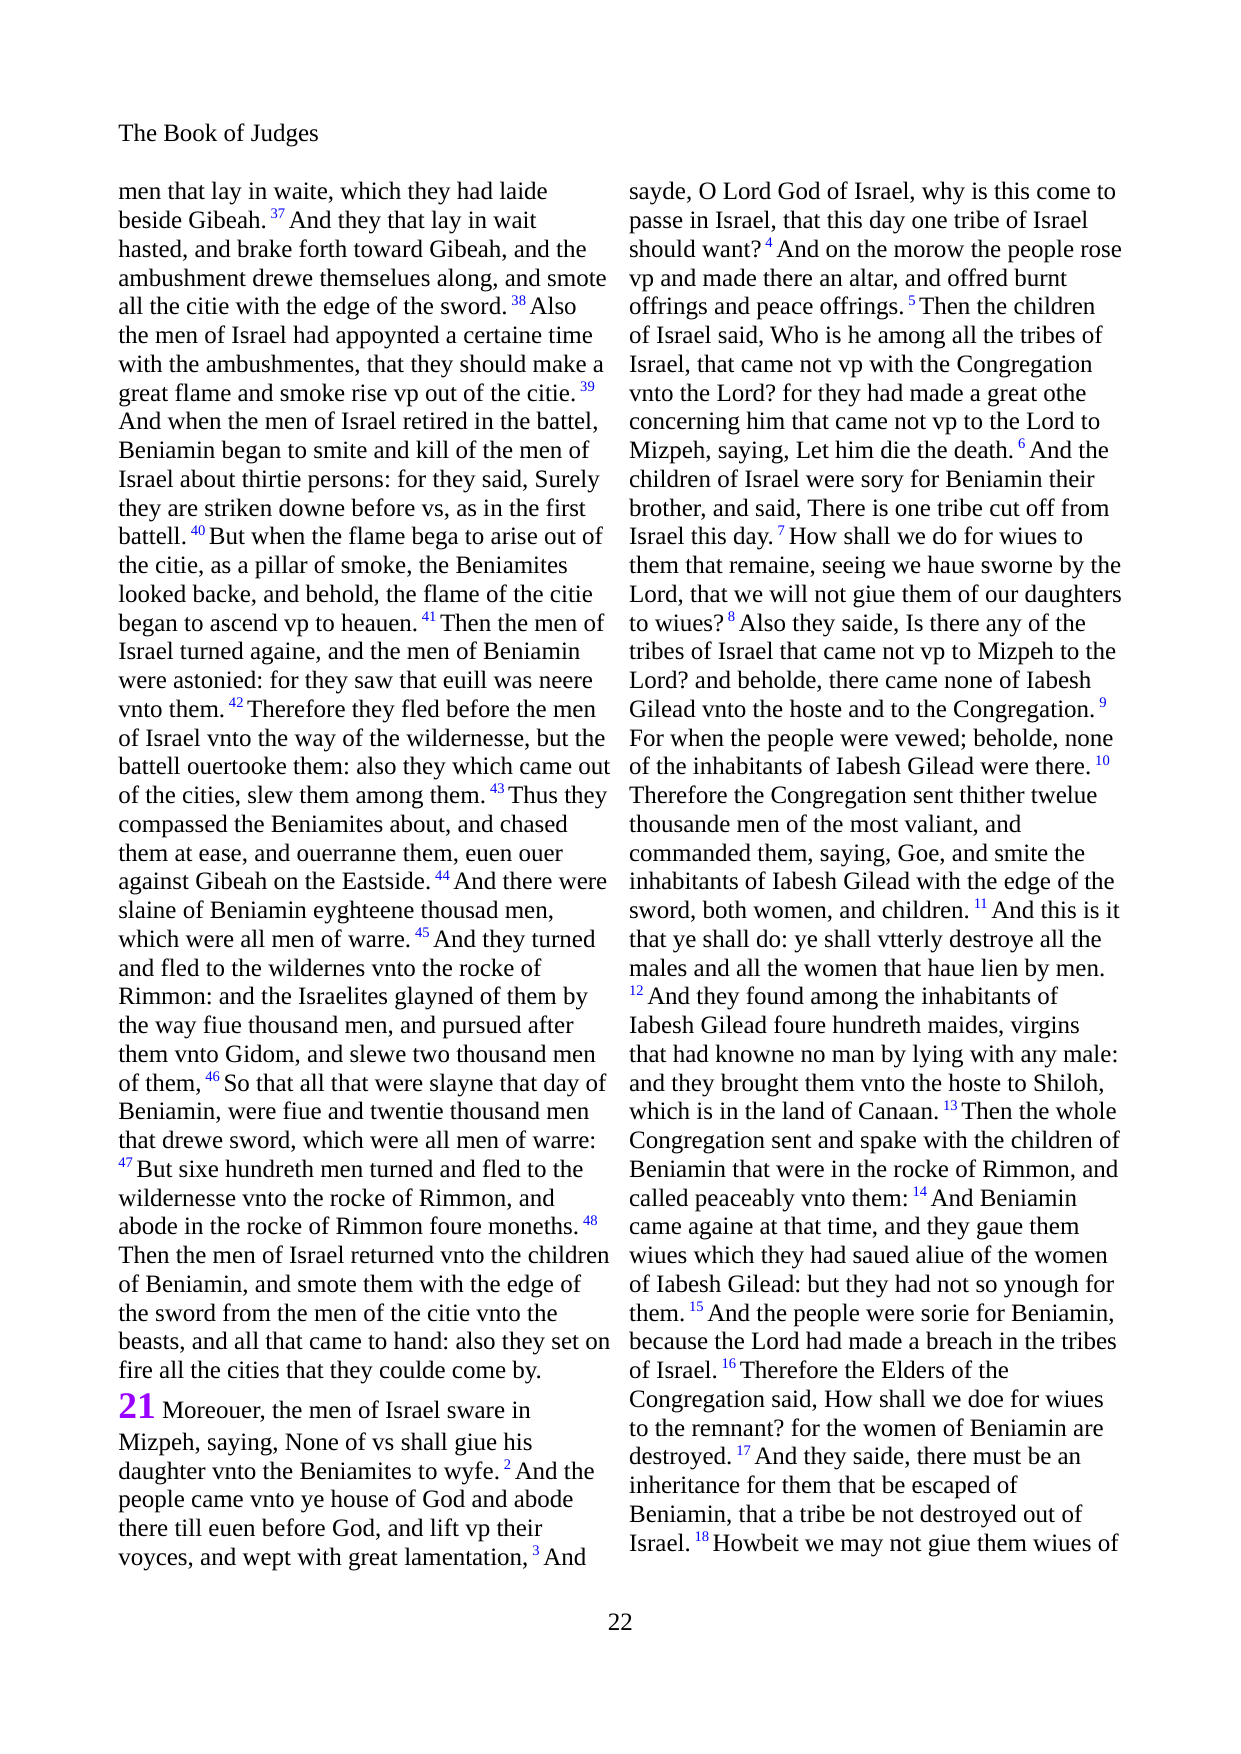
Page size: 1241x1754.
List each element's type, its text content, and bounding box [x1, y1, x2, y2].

text sayde, O Lord God of Israel, why is this come to passe in Israel, that this day one tribe of Israel should want? 4 And on the morow the people rose vp and made there an altar, and offred burnt offrings and peace offrings. 5 Then the children of Israel said, Who is he among all the tribes of Israel, that came not vp with the Congregation vnto the Lord? for they had made a great othe concerning him that came not vp to the Lord to Mizpeh, saying, Let him die the death. 6 And the children of Israel were sory for Beniamin their brother, and said, There is one tribe cut off from Israel this day. 7 How shall we do for wiues to them that remaine, seeing we haue sworne by the Lord, that we will not giue them of our daughters to wiues? 8 Also they saide, Is there any of the tribes of Israel that came not vp to Mizpeh to the Lord? and beholde, there came none of Iabesh Gilead vnto the hoste and to the Congregation. 9 For when the people were vewed; beholde, none of the inhabitants of Iabesh Gilead were there. 10 Therefore the Congregation sent thither twelue thousande men of the most valiant, and commanded them, saying, Goe, and smite the inhabitants of Iabesh Gilead with the edge of the sword, both women, and children. 11 And this is it that ye shall do: ye shall vtterly destroye all the males and all the women that haue lien by men. 12 And they found among the inhabitants of Iabesh Gilead foure hundreth maides, virgins that had knowne no man by lying with any male: and they brought them vnto the hoste to Shiloh, which is in the land of Canaan. 13 Then the whole Congregation sent and spake with the children of Beniamin that were in the rocke of Rimmon, and called peaceably vnto them: 14 And Beniamin came againe at that time, and they gaue them wiues which they had saued aliue of the women of Iabesh Gilead: but they had not so ynough for them. 15 And the people were sorie for Beniamin, because the Lord had made a breach in the tribes of Israel. 16 Therefore the Elders of the Congregation said, How shall we doe for wiues to the remnant? for the women of Beniamin are destroyed. 17 And they saide, there must be an inheritance for them that be escaped of Beniamin, that a tribe be not destroyed out of Israel. 18 Howbeit we may not giue them wiues of [629, 176, 1122, 1556]
text men that lay in waite, which they had laide beside Gibeah. 37 And they that lay in wait hasted, and brake forth toward Gibeah, and the ambushment drewe themselues along, and smote all the citie with the edge of the sword. 38 Also the men of Israel had appoynted a certaine time with the ambushmentes, that they should make a great flame and smoke rise vp out of the citie. 39 And when the men of Israel retired in the battel, Beniamin began to smite and kill of the men of Israel about thirtie persons: for they said, Surely they are striken downe before vs, as in the first battell. 40 But when the flame bega to arise out of the citie, as a pillar of smoke, the Beniamites looked backe, and behold, the flame of the citie began to ascend vp to heauen. 41 Then the men of Israel turned againe, and the men of Beniamin were astonied: for they saw that euill was neere vnto them. 42 Therefore they fled before the men of Israel vnto the way of the wildernesse, but the battell ouertooke them: also they which came out of the cities, slew them among them. 43 Thus they compassed the Beniamites about, and chased them at ease, and ouerranne them, euen ouer against Gibeah on the Eastside. 44 And there were slaine of Beniamin eyghteene thousad men, which were all men of warre. 45 And they turned and fled to the wildernes vnto the rocke of Rimmon: and the Israelites glayned of them by the way fiue thousand men, and pursued after them vnto Gidom, and slewe two thousand men of them, 46 So that all that were slayne that day of Beniamin, were fiue and twentie thousand men that drewe sword, which were all men of warre: 47 But sixe hundreth men turned and fled to the wildernesse vnto the rocke of Rimmon, and abode in the rocke of Rimmon foure moneths. 48 Then the men of Israel returned vnto the children of Beniamin, and smote them with the edge of the sword from the men of the citie vnto the beasts, and all that came to hand: also they set on fire all the cities that they coulde come by. [118, 176, 611, 1384]
text 21 Moreouer, the men of Israel sware in Mizpeh, saying, None of vs shall giue his daughter vnto the Beniamites to wyfe. 2 And the people came vnto ye house of God and abode there till euen before God, and lift vp their voyces, and wept with great lamentation, 3 And [118, 1384, 611, 1571]
